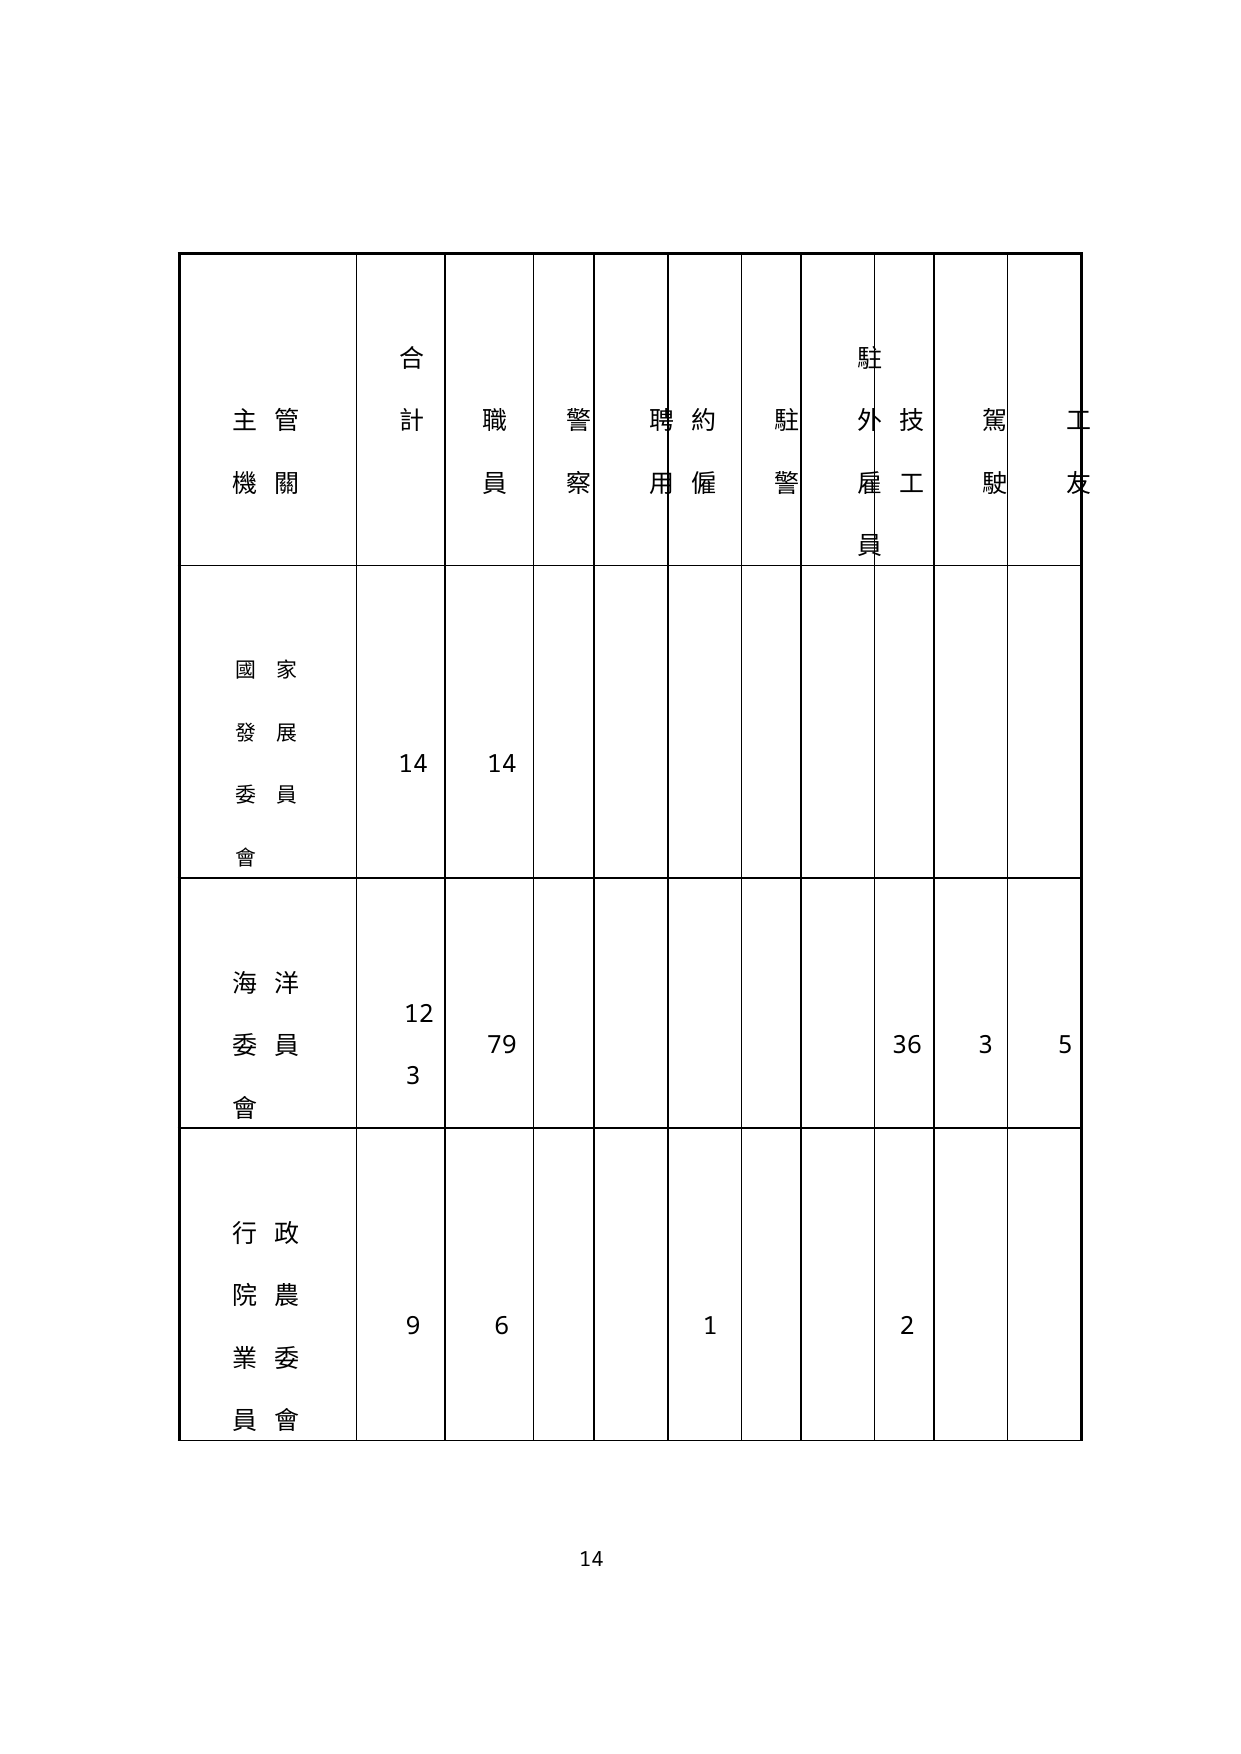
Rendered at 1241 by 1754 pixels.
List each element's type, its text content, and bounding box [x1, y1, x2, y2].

table_cell [595, 879, 667, 1127]
table_cell 1 [669, 1129, 741, 1439]
table_cell 3 [935, 879, 1007, 1127]
table_cell 14 [357, 566, 444, 877]
table_cell [802, 566, 874, 877]
table_header 駐警 [742, 255, 800, 564]
table_cell [802, 1129, 874, 1439]
table_header 合計 [357, 255, 444, 564]
table_cell [534, 879, 593, 1127]
table_header 聘用 [595, 255, 667, 564]
table_cell [742, 566, 800, 877]
table_cell [595, 566, 667, 877]
table_cell [742, 1129, 800, 1439]
table_header 警察 [534, 255, 593, 564]
table_header 駐外雇員 [802, 255, 874, 564]
table_header 約僱 [669, 255, 741, 564]
table_cell 海洋委員會 [181, 879, 356, 1127]
table_cell [669, 879, 741, 1127]
table_cell [595, 1129, 667, 1439]
table_header 工友 [1008, 255, 1080, 564]
table_cell [534, 566, 593, 877]
table_cell 5 [1008, 879, 1080, 1127]
table_header 技工 [875, 255, 933, 564]
table_cell [534, 1129, 593, 1439]
table_cell [1008, 1129, 1080, 1439]
table_cell [935, 1129, 1007, 1439]
table_cell [669, 566, 741, 877]
table_header 主管機關 [181, 255, 356, 564]
table_cell 123 [357, 879, 444, 1127]
table_cell 14 [446, 566, 533, 877]
table_cell 36 [875, 879, 933, 1127]
table_cell 2 [875, 1129, 933, 1439]
table_cell 9 [357, 1129, 444, 1439]
table_cell [1008, 566, 1080, 877]
table_cell 國家發展委員會 [181, 566, 356, 877]
table_cell 6 [446, 1129, 533, 1439]
table_header 職員 [446, 255, 533, 564]
table_cell [742, 879, 800, 1127]
table_header 駕駛 [935, 255, 1007, 564]
table_cell 79 [446, 879, 533, 1127]
table_cell 行政院農業委員會 [181, 1129, 356, 1439]
table_cell [802, 879, 874, 1127]
table_cell [935, 566, 1007, 877]
table_cell [875, 566, 933, 877]
